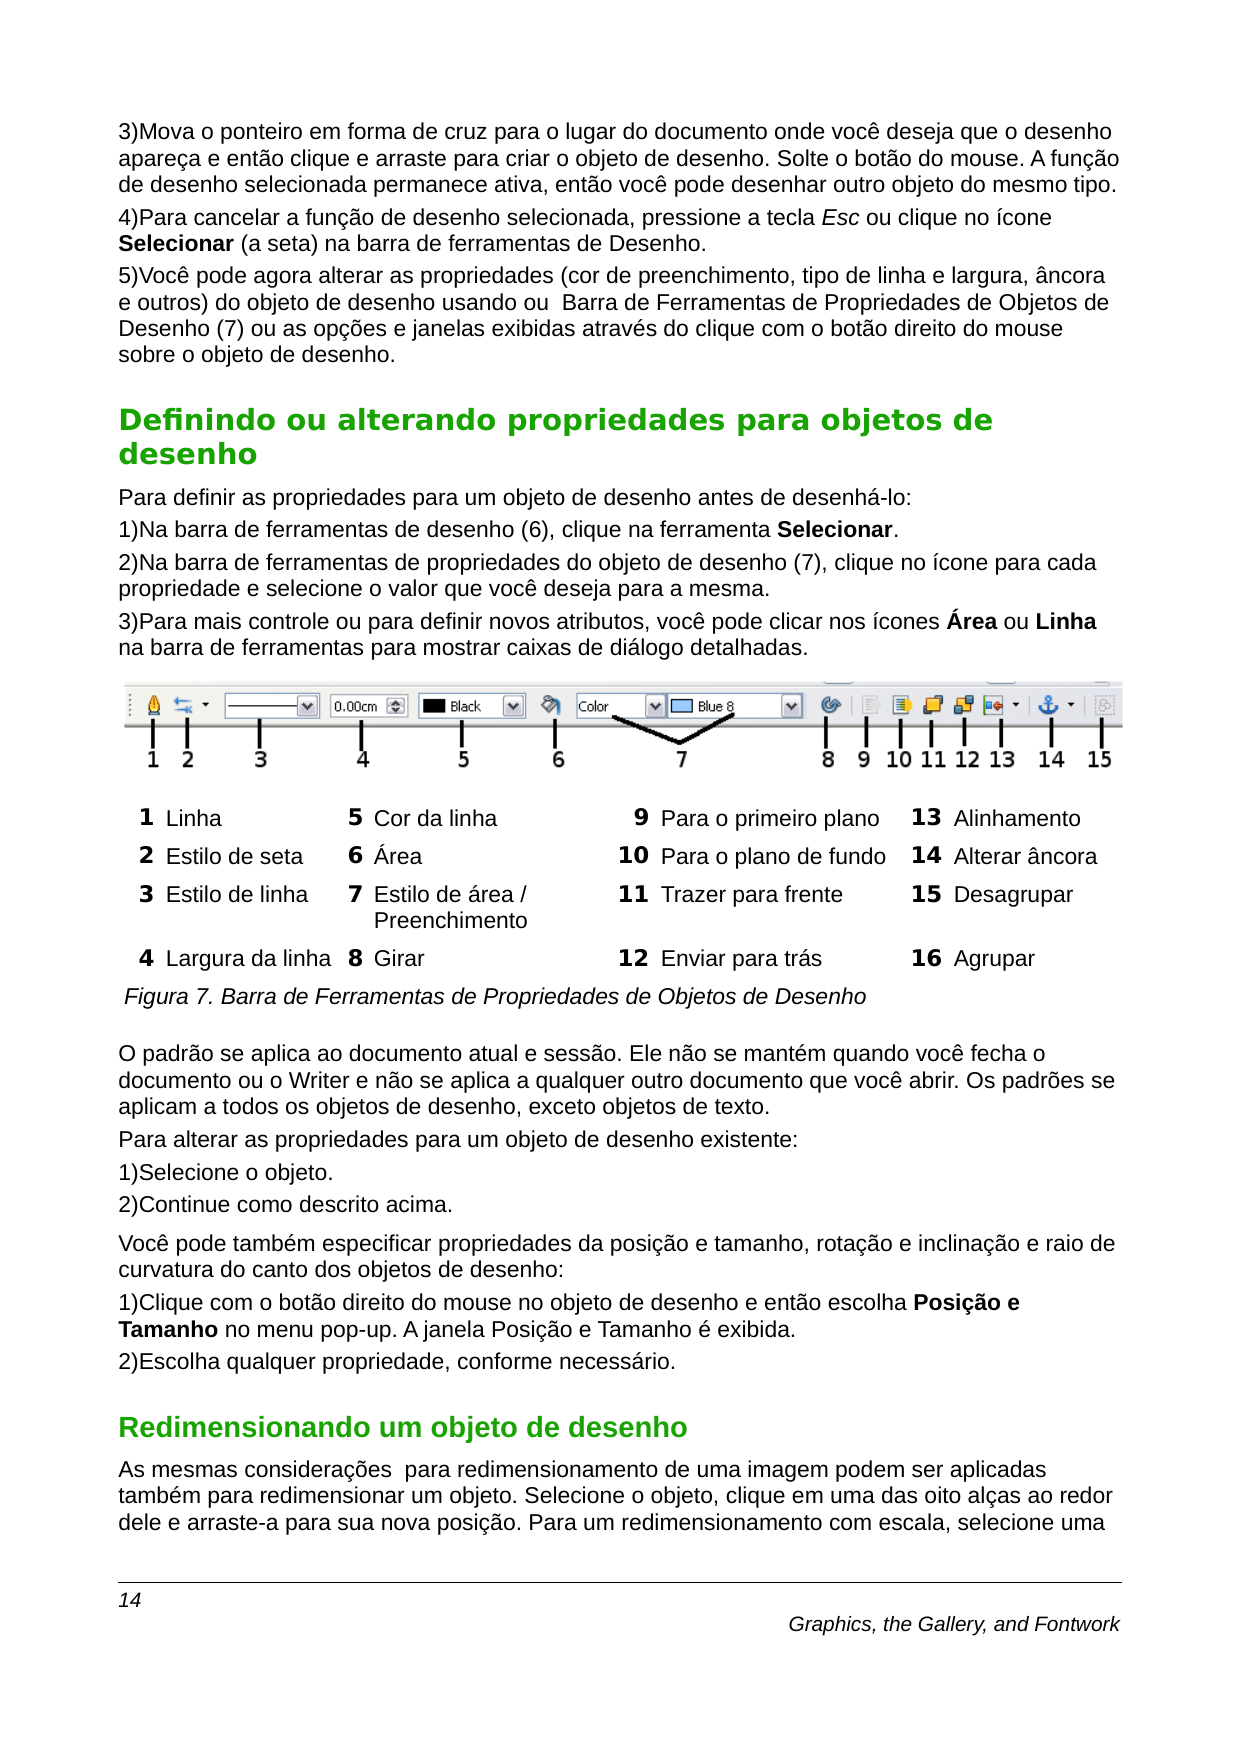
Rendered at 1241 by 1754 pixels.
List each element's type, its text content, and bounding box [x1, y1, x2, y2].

text As mesmas considerações para redimensionamento de uma imagem podem ser aplicadas também para redimensionar um objeto. Selecione o objeto, clique em uma das oito alças ao redor dele e arraste-a para sua nova posição. Para um redimensionamento com escala, selecione uma [118, 1456, 1122, 1535]
table_cell 6 [342, 837, 368, 875]
list Na barra de ferramentas de propriedades do objeto de desenho (Figura 7), clique no ícone para cada propriedade e selecione o valor que você deseja para a mesma. [118, 549, 1122, 602]
table_cell Largura da linha [160, 939, 342, 977]
table_cell Figura 7. Barra de Ferramentas de Propriedades de Objetos de Desenho [118, 977, 1123, 1022]
table_cell 7 [342, 875, 368, 939]
table_cell 10 [600, 837, 655, 875]
list Clique com o botão direito do mouse no objeto de desenho e então escolha Posição e Tamanho no menu pop-up. A janela Posição e Tamanho é exibida. [118, 1289, 1122, 1342]
table_cell Para o plano de fundo [655, 837, 901, 875]
list O padrão se aplica ao documento atual e sessão. Ele não se mantém quando você fecha o documento ou o Writer e não se aplica a qualquer outro documento que você abrir. Os padrões se aplicam a todos os objetos de desenho, exceto objetos de texto. [118, 1040, 1122, 1119]
table_cell 2 [118, 837, 160, 875]
list Selecione o objeto. [118, 1159, 1122, 1185]
table_cell Área [368, 837, 600, 875]
table_cell 3 [118, 875, 160, 939]
table_cell 13 [901, 799, 948, 837]
table_cell 9 [600, 799, 655, 837]
table_cell 5 [342, 799, 368, 837]
table_cell Estilo de área / Preenchimento [368, 875, 600, 939]
table_cell 12 [600, 939, 655, 977]
table_cell Girar [368, 939, 600, 977]
picture [123, 678, 1123, 781]
table_cell Trazer para frente [655, 875, 901, 939]
table_cell 8 [342, 939, 368, 977]
subtitle Definindo ou alterando propriedades para objetos de desenho [118, 403, 1122, 471]
list Para alterar as propriedades para um objeto de desenho existente: [118, 1126, 1122, 1152]
table_cell 4 [118, 939, 160, 977]
table_cell 16 [901, 939, 948, 977]
list Você pode também especificar propriedades da posição e tamanho, rotação e inclinação e raio de curvatura do canto dos objetos de desenho: [118, 1230, 1122, 1283]
list Para definir as propriedades para um objeto de desenho antes de desenhá-lo: [118, 484, 1122, 510]
table_cell Estilo de seta [160, 837, 342, 875]
table_cell Estilo de linha [160, 875, 342, 939]
table_cell 15 [901, 875, 948, 939]
table_cell Alterar âncora [948, 837, 1123, 875]
table_cell Agrupar [948, 939, 1123, 977]
table_cell Cor da linha [368, 799, 600, 837]
list Na barra de ferramentas de desenho (Figura 6), clique na ferramenta Selecionar. [118, 516, 1122, 543]
table_cell Linha [160, 799, 342, 837]
table_cell 11 [600, 875, 655, 939]
subtitle Redimensionando um objeto de desenho [118, 1410, 1122, 1444]
list Mova o ponteiro em forma de cruz para o lugar do documento onde você deseja que o desenho apareça e então clique e arraste para criar o objeto de desenho. Solte o botão do mouse. A função de desenho selecionada permanece ativa, então você pode desenhar outro objeto do mesmo tipo. [118, 118, 1122, 197]
table_cell 1 [118, 799, 160, 837]
table_cell Para o primeiro plano [655, 799, 901, 837]
list Você pode agora alterar as propriedades (cor de preenchimento, tipo de linha e largura, âncora e outros) do objeto de desenho usando ou Barra de Ferramentas de Propriedades de Objetos de Desenho (Figura 7) ou as opções e janelas exibidas através do clique com o botão direito do mouse sobre o objeto de desenho. [118, 262, 1122, 368]
table_cell Alinhamento [948, 799, 1123, 837]
table_header [118, 673, 1123, 799]
table_cell Desagrupar [948, 875, 1123, 939]
table_cell 14 [901, 837, 948, 875]
list Para cancelar a função de desenho selecionada, pressione a tecla Esc ou clique no ícone Selecionar (a seta) na barra de ferramentas de Desenho. [118, 203, 1122, 256]
table_cell Enviar para trás [655, 939, 901, 977]
list Para mais controle ou para definir novos atributos, você pode clicar nos ícones Área ou Linha na barra de ferramentas para mostrar caixas de diálogo detalhadas. [118, 608, 1122, 661]
list Continue como descrito acima. [118, 1191, 1122, 1218]
list Escolha qualquer propriedade, conforme necessário. [118, 1348, 1122, 1374]
